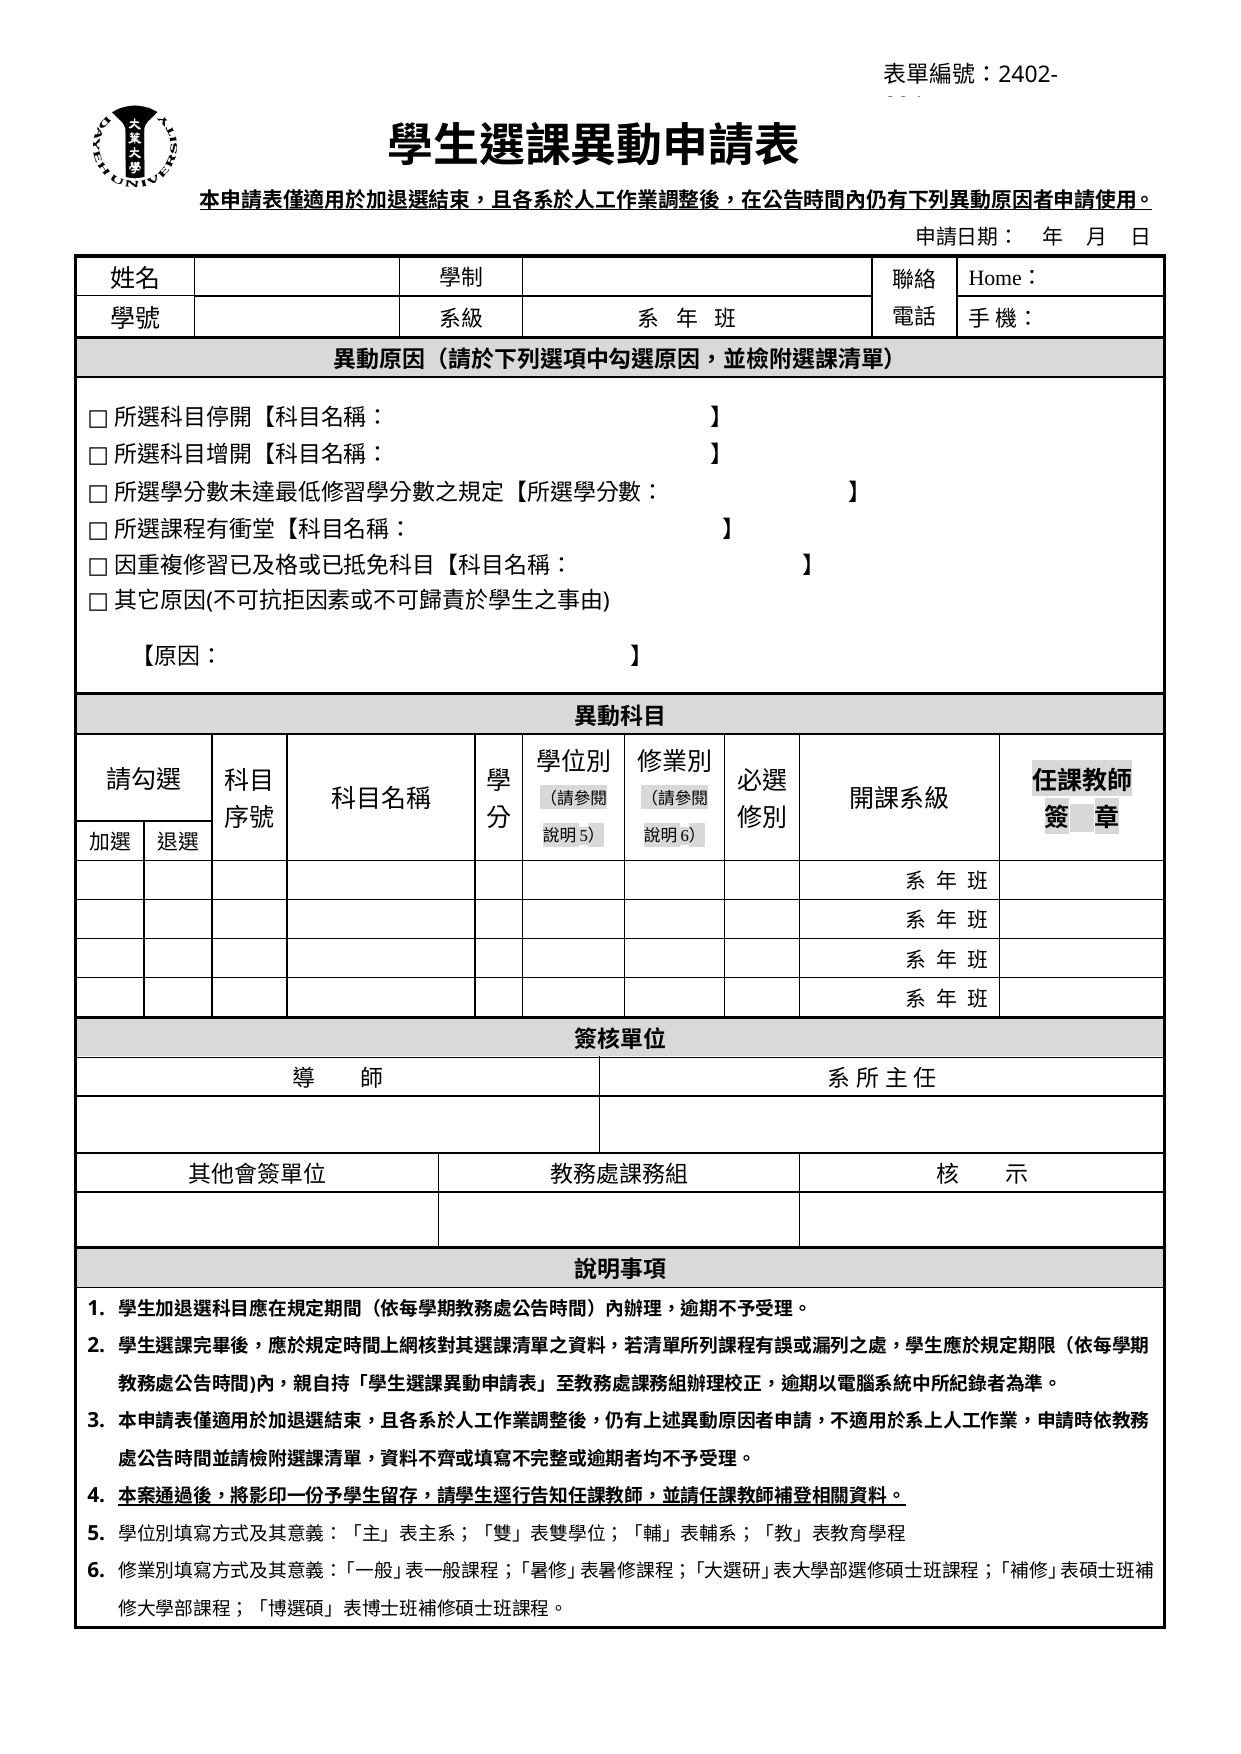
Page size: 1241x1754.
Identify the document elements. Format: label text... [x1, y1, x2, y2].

table_cell 異動原因（請於下列選項中勾選原因，並檢附選課清單） [77, 339, 1163, 376]
table_cell [288, 861, 474, 898]
table_cell [725, 978, 799, 1016]
table_cell [725, 939, 799, 977]
table_header 聯絡 電話 [873, 258, 956, 336]
table_cell 系 年 班 [800, 861, 999, 898]
table_header [195, 258, 399, 295]
table_cell [1000, 939, 1163, 977]
table_cell 請勾選 [77, 735, 211, 820]
table_cell [476, 978, 522, 1016]
table_cell [77, 1097, 599, 1152]
table_cell 系 年 班 [800, 978, 999, 1016]
table_cell [145, 939, 211, 977]
text 申請日期： 年 月 日 [89, 217, 1152, 254]
table_cell [145, 900, 211, 938]
table_cell [600, 1097, 1163, 1152]
table_cell [725, 861, 799, 898]
table_cell 學號 [77, 296, 194, 336]
table_cell [523, 939, 624, 977]
table_cell [523, 978, 624, 1016]
table_cell [77, 900, 143, 938]
table_cell [523, 861, 624, 898]
table_cell 科目名稱 [288, 735, 474, 859]
table_cell [1000, 861, 1163, 898]
table_cell [288, 939, 474, 977]
table_cell [625, 861, 724, 898]
table_cell 必選 修別 [725, 735, 799, 859]
table_cell [800, 1193, 1163, 1246]
table_cell [625, 978, 724, 1016]
table_cell [1000, 978, 1163, 1016]
table_cell [476, 861, 522, 898]
table_cell [213, 861, 286, 898]
table_cell [213, 978, 286, 1016]
table_cell 開課系級 [800, 735, 999, 859]
text 學生選課異動申請表 [181, 48, 1152, 179]
table_cell 學生加退選科目應在規定期間（依每學期教務處公告時間）內辦理，逾期不予受理。 學生選課完畢後，應於規定時間上網核對其選課清單之資料，若清單所列課程有誤或漏列之處，學生應於規定期限（依每學期教務處公告時間)內，親自持「學生選課異動申請表」至教務處課務組辦理校正，逾期以電腦系統中所紀錄者為準。 本申請表僅適用於加退選結束，且各系於人工作業調整後，仍有上述異動原因者申請，不適用於系上人工作業，申請時依教務處公告時間並請檢附選課清單，資料不齊或填寫不完整或逾期者均不予受理。 本案通過後，將影印一份予學生留存，請學生逕行告知任課教師，並請任課教師補登相關資料。 學位別填寫方式及其意義：「主」表主系；「雙」表雙學位；「輔」表輔系；「教」表教育學程 修業別填寫方式及其意義：「一般」表一般課程；「暑修」表暑修課程；「大選研」表大學部選修碩士班課程；「補修」表碩士班補修大學部課程；「博選碩」表博士班補修碩士班課程。 [77, 1288, 1163, 1626]
table_cell 系 所 主 任 [600, 1058, 1163, 1095]
table_cell 簽核單位 [77, 1019, 1163, 1056]
table_header Home： [958, 258, 1163, 295]
table_cell [77, 1193, 438, 1246]
table_header 學制 [400, 258, 522, 295]
table_cell [288, 978, 474, 1016]
table_header 姓名 [77, 258, 194, 295]
table_header [523, 258, 871, 295]
table_cell 系 年 班 [523, 297, 871, 336]
table_cell [77, 939, 143, 977]
table_cell □ 所選科目停開【科目名稱： 】 □ 所選科目增開【科目名稱： 】 □ 所選學分數未達最低修習學分數之規定【所選學分數： 】 □ 所選課程有衝堂【科目名稱： 】 □ 因重複修習已及格或已抵免科目【科目名稱： 】 □ 其它原因(不可抗拒因素或不可歸責於學生之事由) 【原因： 】 [77, 378, 1163, 692]
table_cell 其他會簽單位 [77, 1154, 438, 1191]
table_cell [725, 900, 799, 938]
table_cell [77, 978, 143, 1016]
table_cell 學分 [476, 735, 522, 859]
table_cell [625, 900, 724, 938]
table_cell [213, 939, 286, 977]
table_cell [1000, 900, 1163, 938]
table_cell 說明事項 [77, 1249, 1163, 1287]
table_cell [439, 1193, 799, 1246]
table_cell 加選 [77, 822, 143, 859]
text 表單編號：2402-004 [883, 56, 1097, 97]
picture [89, 104, 181, 190]
table_cell 系 年 班 [800, 939, 999, 977]
table_cell [195, 297, 399, 336]
table_cell 學位別 （請參閱說明5） [523, 735, 624, 859]
table_cell 教務處課務組 [439, 1154, 799, 1191]
table_cell 退選 [145, 822, 211, 859]
table_cell 修業別（請參閱說明6） [625, 735, 724, 859]
table_cell 手 機： [958, 297, 1163, 336]
text 本申請表僅適用於加退選結束，且各系於人工作業調整後，在公告時間內仍有下列異動原因者申請使用。 [89, 179, 1152, 217]
table_cell [213, 900, 286, 938]
table_cell [625, 939, 724, 977]
table_cell [523, 900, 624, 938]
table_cell 任課教師 簽 章 [1000, 735, 1163, 859]
table_cell 科目序號 [213, 735, 286, 859]
table_cell 異動科目 [77, 695, 1163, 733]
table_cell [145, 978, 211, 1016]
table_cell [288, 900, 474, 938]
table_cell [145, 861, 211, 898]
table_cell 系級 [400, 297, 522, 336]
table_cell 導 師 [77, 1058, 599, 1095]
table_cell [476, 900, 522, 938]
table_cell [77, 861, 143, 898]
table_cell 核 示 [800, 1154, 1163, 1191]
table_cell 系 年 班 [800, 900, 999, 938]
table_cell [476, 939, 522, 977]
